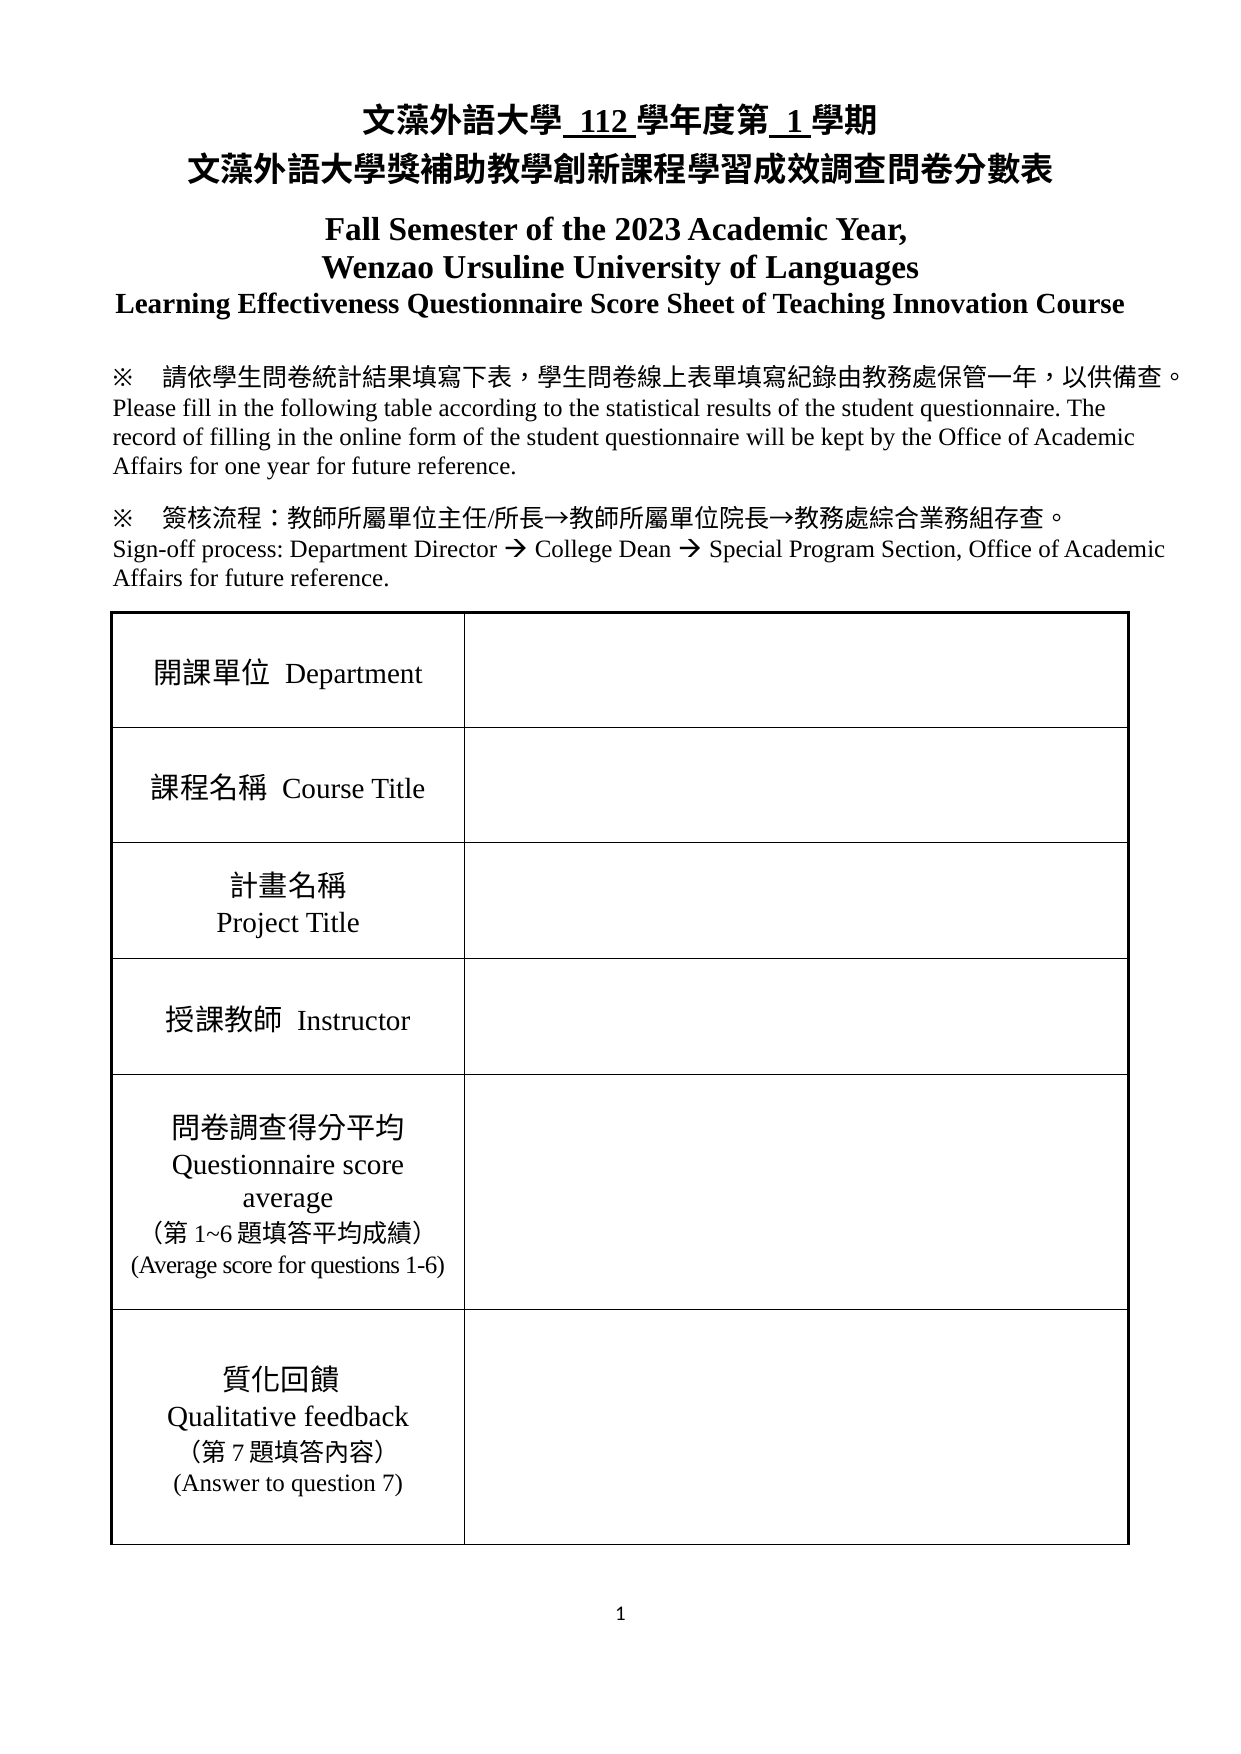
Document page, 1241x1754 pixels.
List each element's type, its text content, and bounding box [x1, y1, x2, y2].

text Please fill in the following table according to the statistical results of the student questionnaire. The record of filling in the online form of the student questionnaire will be kept by the Office of Academic Affairs for one year for future reference. [112, 393, 1165, 479]
table_header 開課單位 Department [113, 614, 464, 727]
table_cell [465, 728, 1127, 842]
text Learning Effectiveness Questionnaire Score Sheet of Teaching Innovation Course [75, 286, 1165, 319]
list 請依學生問卷統計結果填寫下表，學生問卷線上表單填寫紀錄由教務處保管一年，以供備查。 [112, 357, 1165, 393]
list 簽核流程：教師所屬單位主任/所長→教師所屬單位院長→教務處綜合業務組存查。 [112, 498, 1165, 534]
table_cell 質化回饋 Qualitative feedback （第7題填答內容） (Answer to question 7) [113, 1310, 464, 1544]
text 文藻外語大學獎補助教學創新課程學習成效調查問卷分數表 [75, 142, 1165, 191]
table_cell 授課教師 Instructor [113, 959, 464, 1074]
text Fall Semester of the 2023 Academic Year, [75, 209, 1165, 248]
table_cell 問卷調查得分平均 Questionnaire score average （第1~6題填答平均成績） (Average score for questions 1-6) [113, 1075, 464, 1309]
table_cell [465, 959, 1127, 1074]
table_header [465, 614, 1127, 727]
table_cell 計畫名稱 Project Title [113, 843, 464, 958]
table_cell [465, 1075, 1127, 1309]
table_cell [465, 843, 1127, 958]
text 文藻外語大學 112 學年度第 1 學期 [75, 94, 1165, 142]
text Wenzao Ursuline University of Languages [75, 248, 1165, 286]
table_cell [465, 1310, 1127, 1544]
table_cell 課程名稱 Course Title [113, 728, 464, 842]
text Sign-off process: Department Director  College Dean  Special Program Section, Office of Academic Affairs for future reference. [112, 534, 1165, 592]
